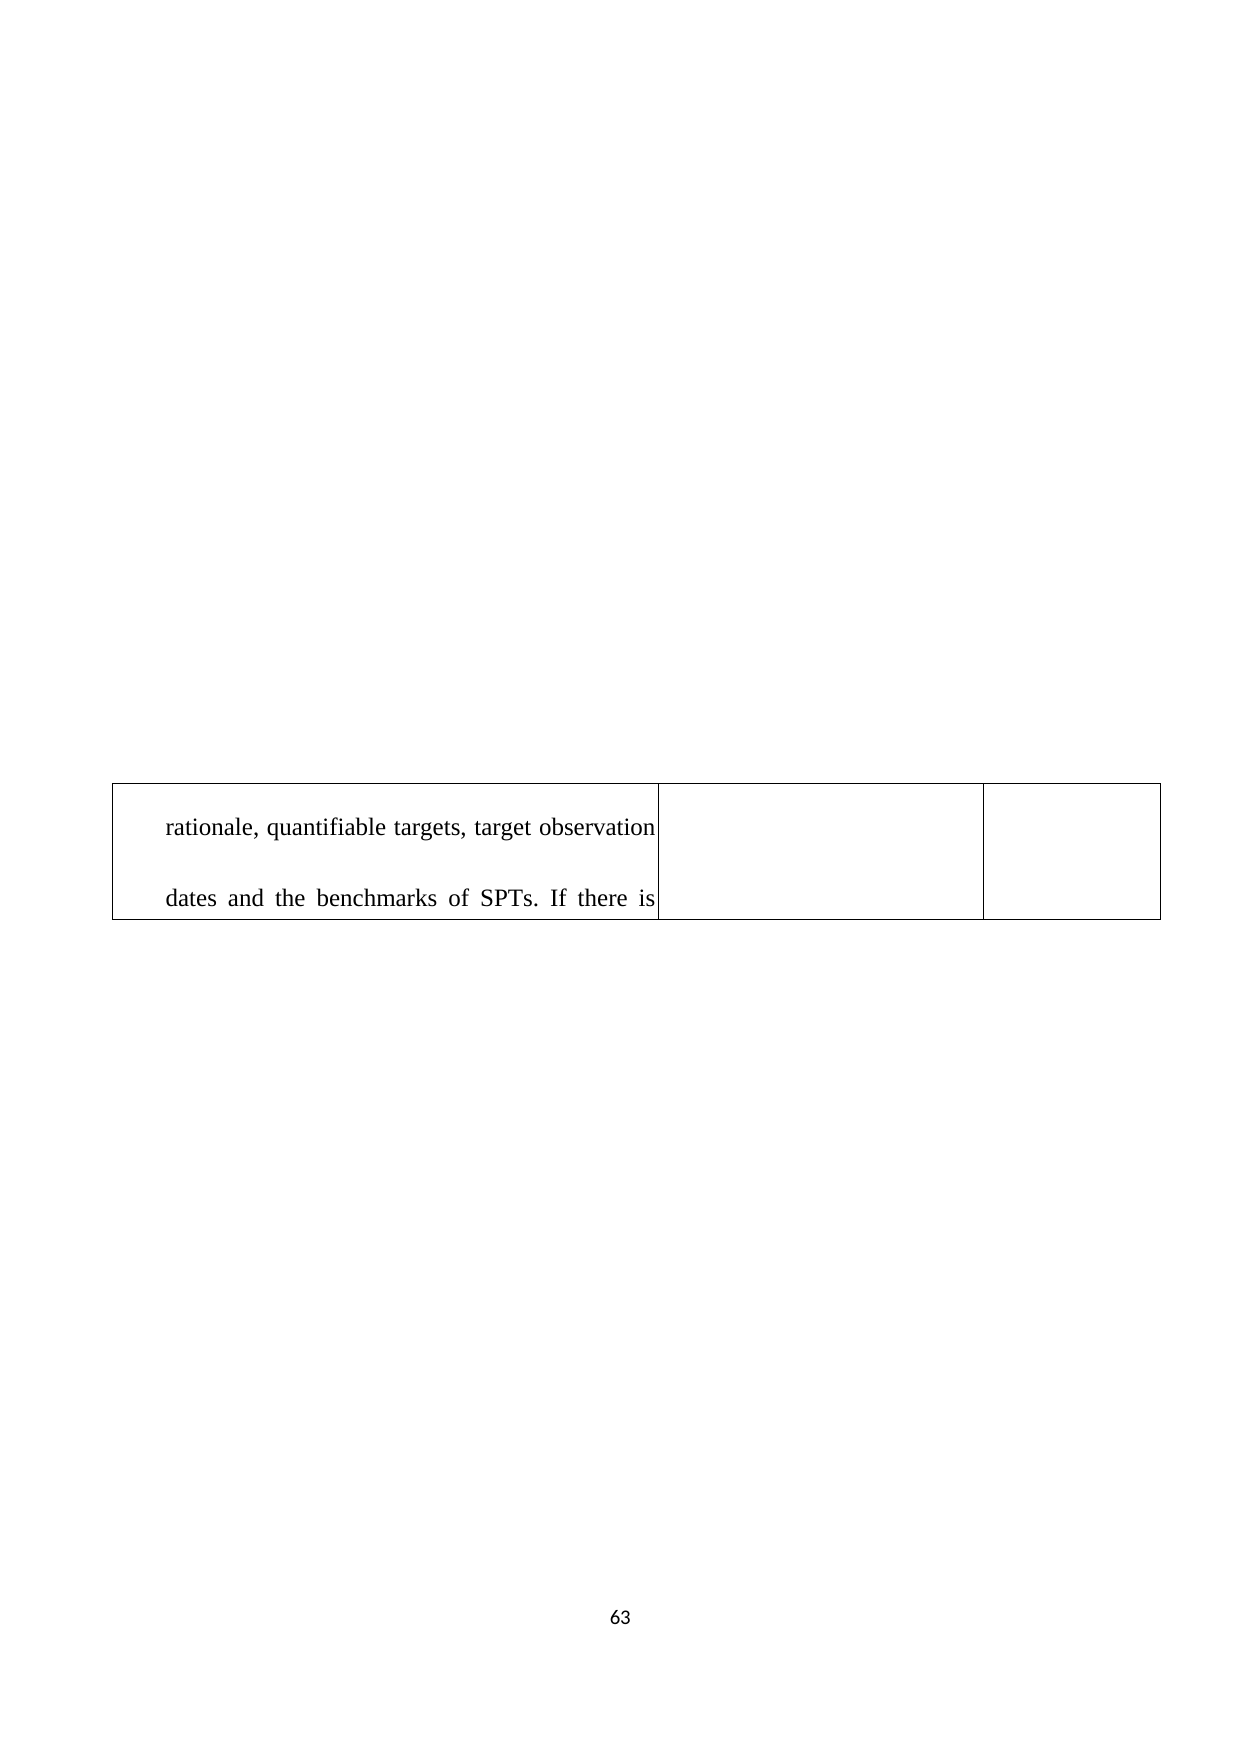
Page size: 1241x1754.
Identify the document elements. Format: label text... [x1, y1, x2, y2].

table_cell [984, 784, 1160, 919]
table_cell [659, 784, 983, 919]
table_cell rationale, quantifiable targets, target observation dates and the benchmarks of SPTs. If there is [113, 784, 658, 919]
